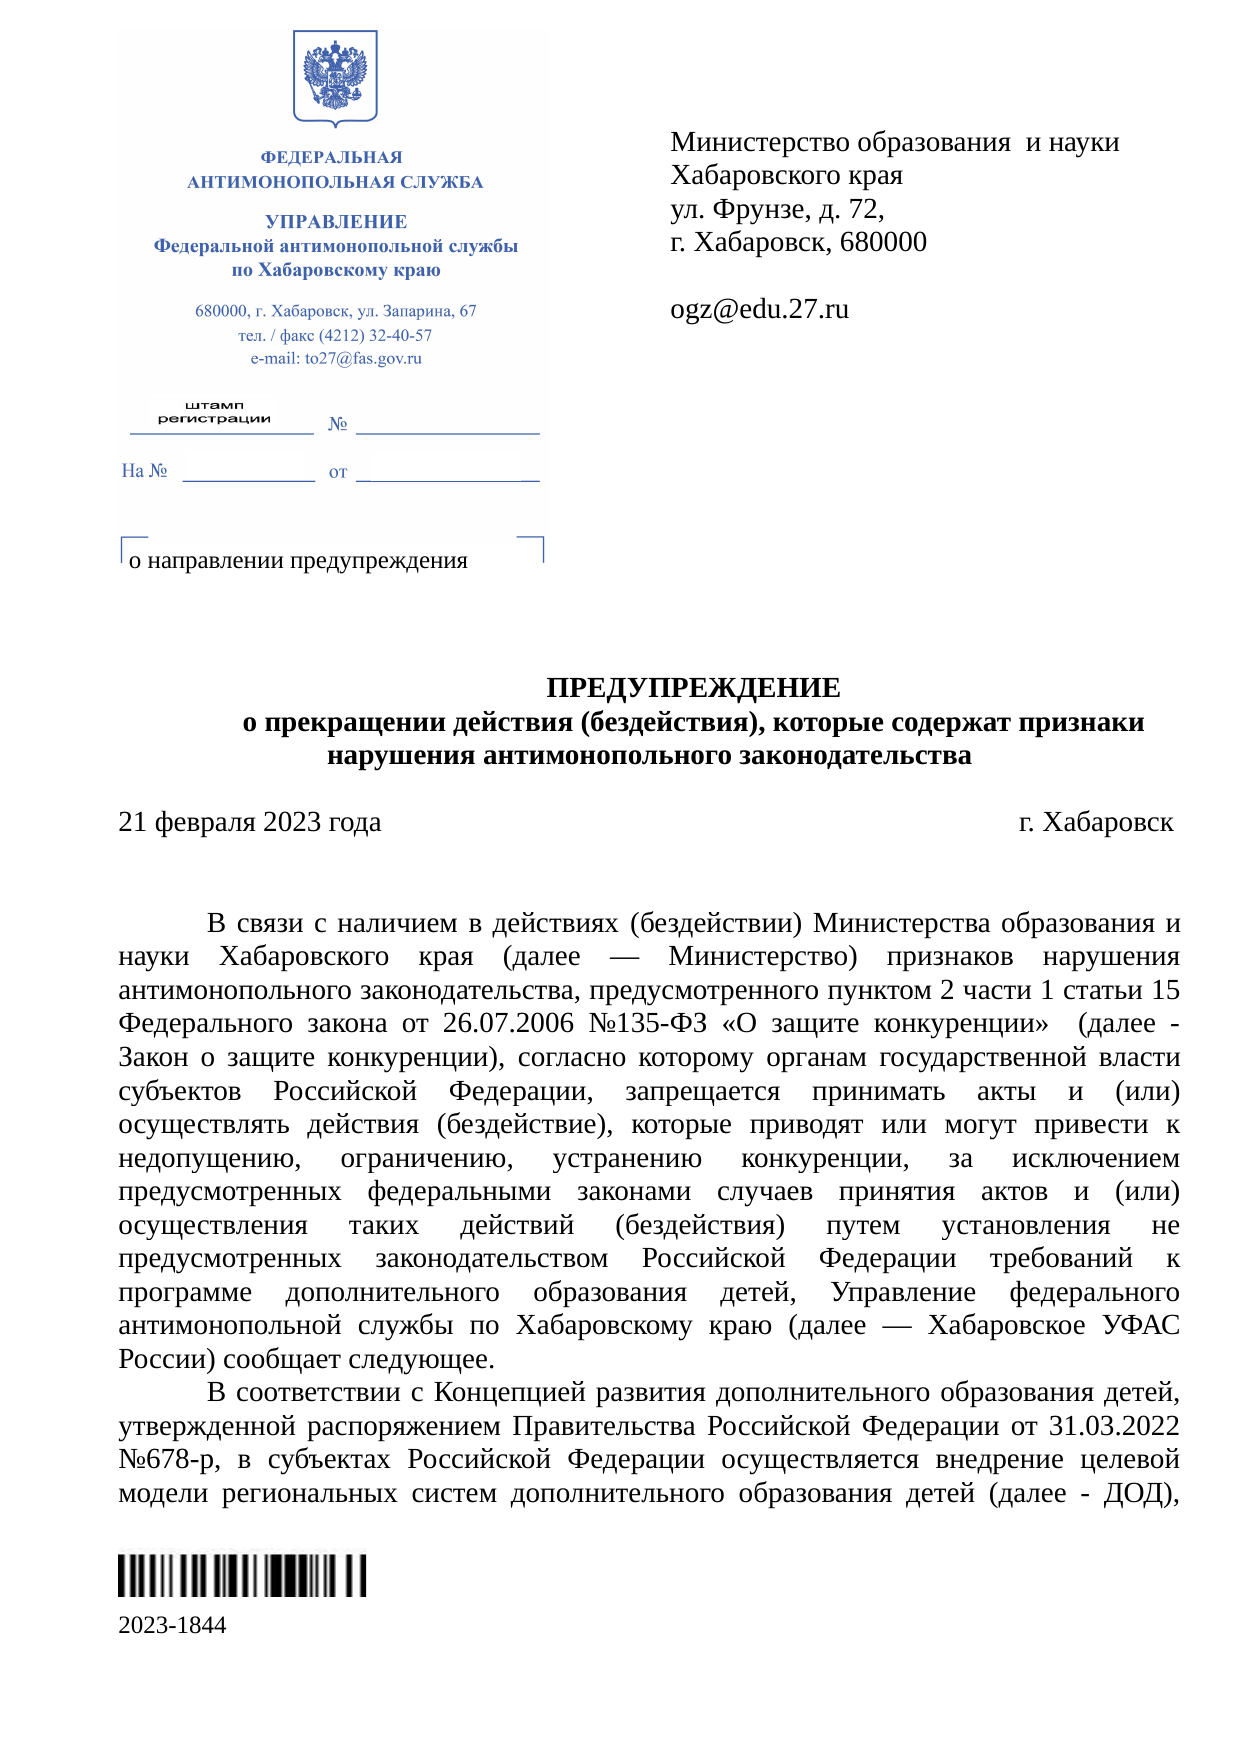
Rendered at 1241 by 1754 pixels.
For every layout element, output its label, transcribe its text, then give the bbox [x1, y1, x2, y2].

picture [118, 29, 550, 567]
table_header Министерство образования и науки Хабаровского края ул. Фрунзе, д. 72, г. Хабаровск, 680000 ogz@edu.27.ru [664, 118, 1181, 555]
text В соответствии с Концепцией развития дополнительного образования детей, утвержденной распоряжением Правительства Российской Федерации от 31.03.2022 №678-р, в субъектах Российской Федерации осуществляется внедрение целевой модели региональных систем дополнительного образования детей (далее - ДОД), [118, 1374, 1181, 1509]
text о направлении предупреждения [129, 545, 537, 574]
text 21 февраля 2023 года г. Хабаровск [118, 804, 1181, 838]
picture [118, 1548, 367, 1597]
text о прекращении действия (бездействия), которые содержат признаки нарушения антимонопольного законодательства [118, 704, 1181, 771]
text В связи с наличием в действиях (бездействии) Министерства образования и науки Хабаровского края (далее — Министерство) признаков нарушения антимонопольного законодательства, предусмотренного пунктом 2 части 1 статьи 15 Федерального закона от 26.07.2006 №135-ФЗ «О защите конкуренции» (далее - Закон о защите конкуренции), согласно которому органам государственной власти субъектов Российской Федерации, запрещается принимать акты и (или) осуществлять действия (бездействие), которые приводят или могут привести к недопущению, ограничению, устранению конкуренции, за исключением предусмотренных федеральными законами случаев принятия актов и (или) осуществления таких действий (бездействия) путем установления не предусмотренных законодательством Российской Федерации требований к программе дополнительного образования детей, Управление федерального антимонопольной службы по Хабаровскому краю (далее — Хабаровское УФАС России) сообщает следующее. [118, 905, 1181, 1374]
text ПРЕДУПРЕЖДЕНИЕ [118, 670, 1181, 704]
